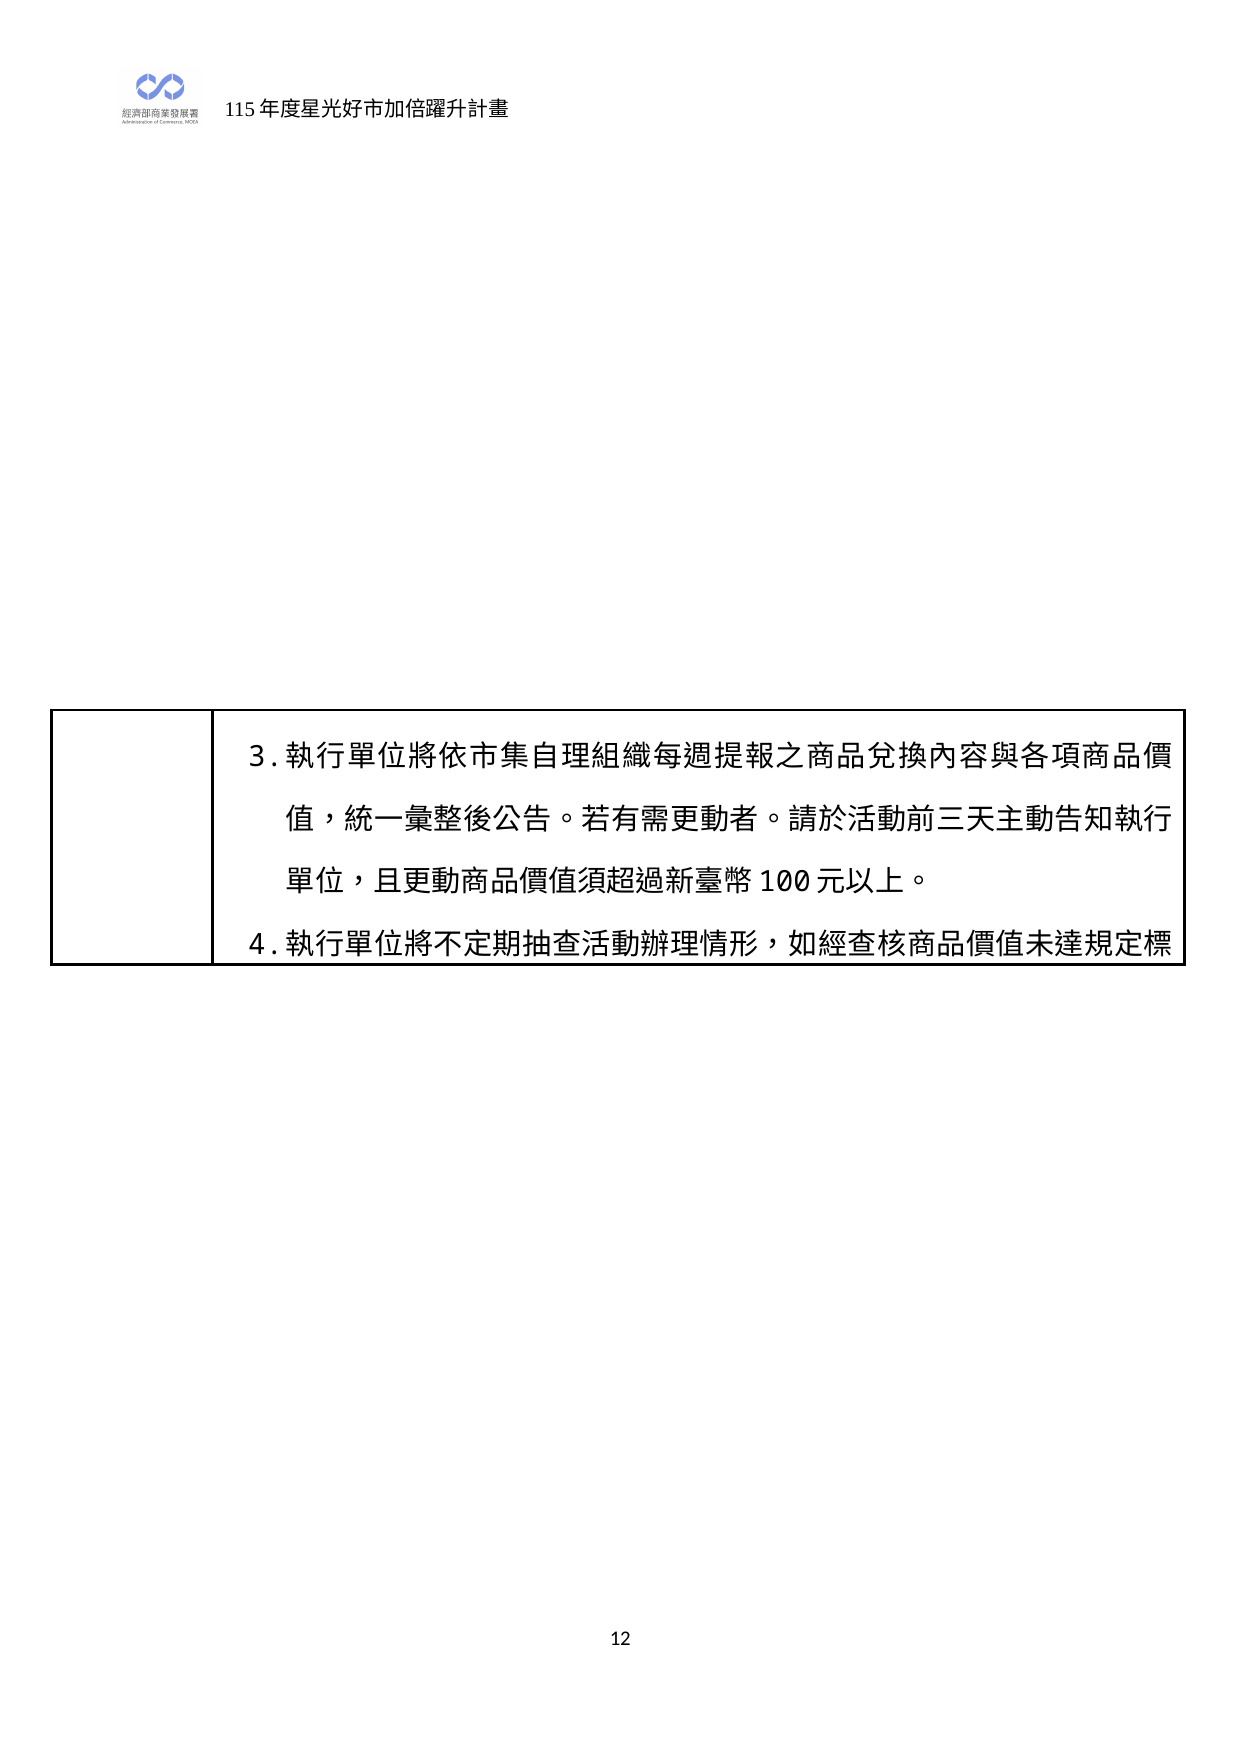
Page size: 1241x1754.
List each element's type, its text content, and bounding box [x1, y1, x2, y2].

table_cell [53, 711, 211, 962]
table_cell [1186, 709, 1192, 962]
table_cell 【活動配合說明】 配合本活動之攤鋪位所提供商品，單品項價值或複合品項總價值須超過新臺幣100元以上，始符合活動規定。 每週於活動開始前三天需公告當週商品兌換內容與各項商品價值。 執行單位將依市集自理組織每週提報之商品兌換內容與各項商品價值，統一彙整後公告。若有需更動者。請於活動前三天主動告知執行單位，且更動商品價值須超過新臺幣100元以上。 執行單位將不定期抽查活動辦理情形，如經查核商品價值未達規定標準，或民眾檢舉違規內容屬實且情事明確，主辦單位將作為後續活動遴選與評分之參考依據。 [214, 711, 1183, 962]
